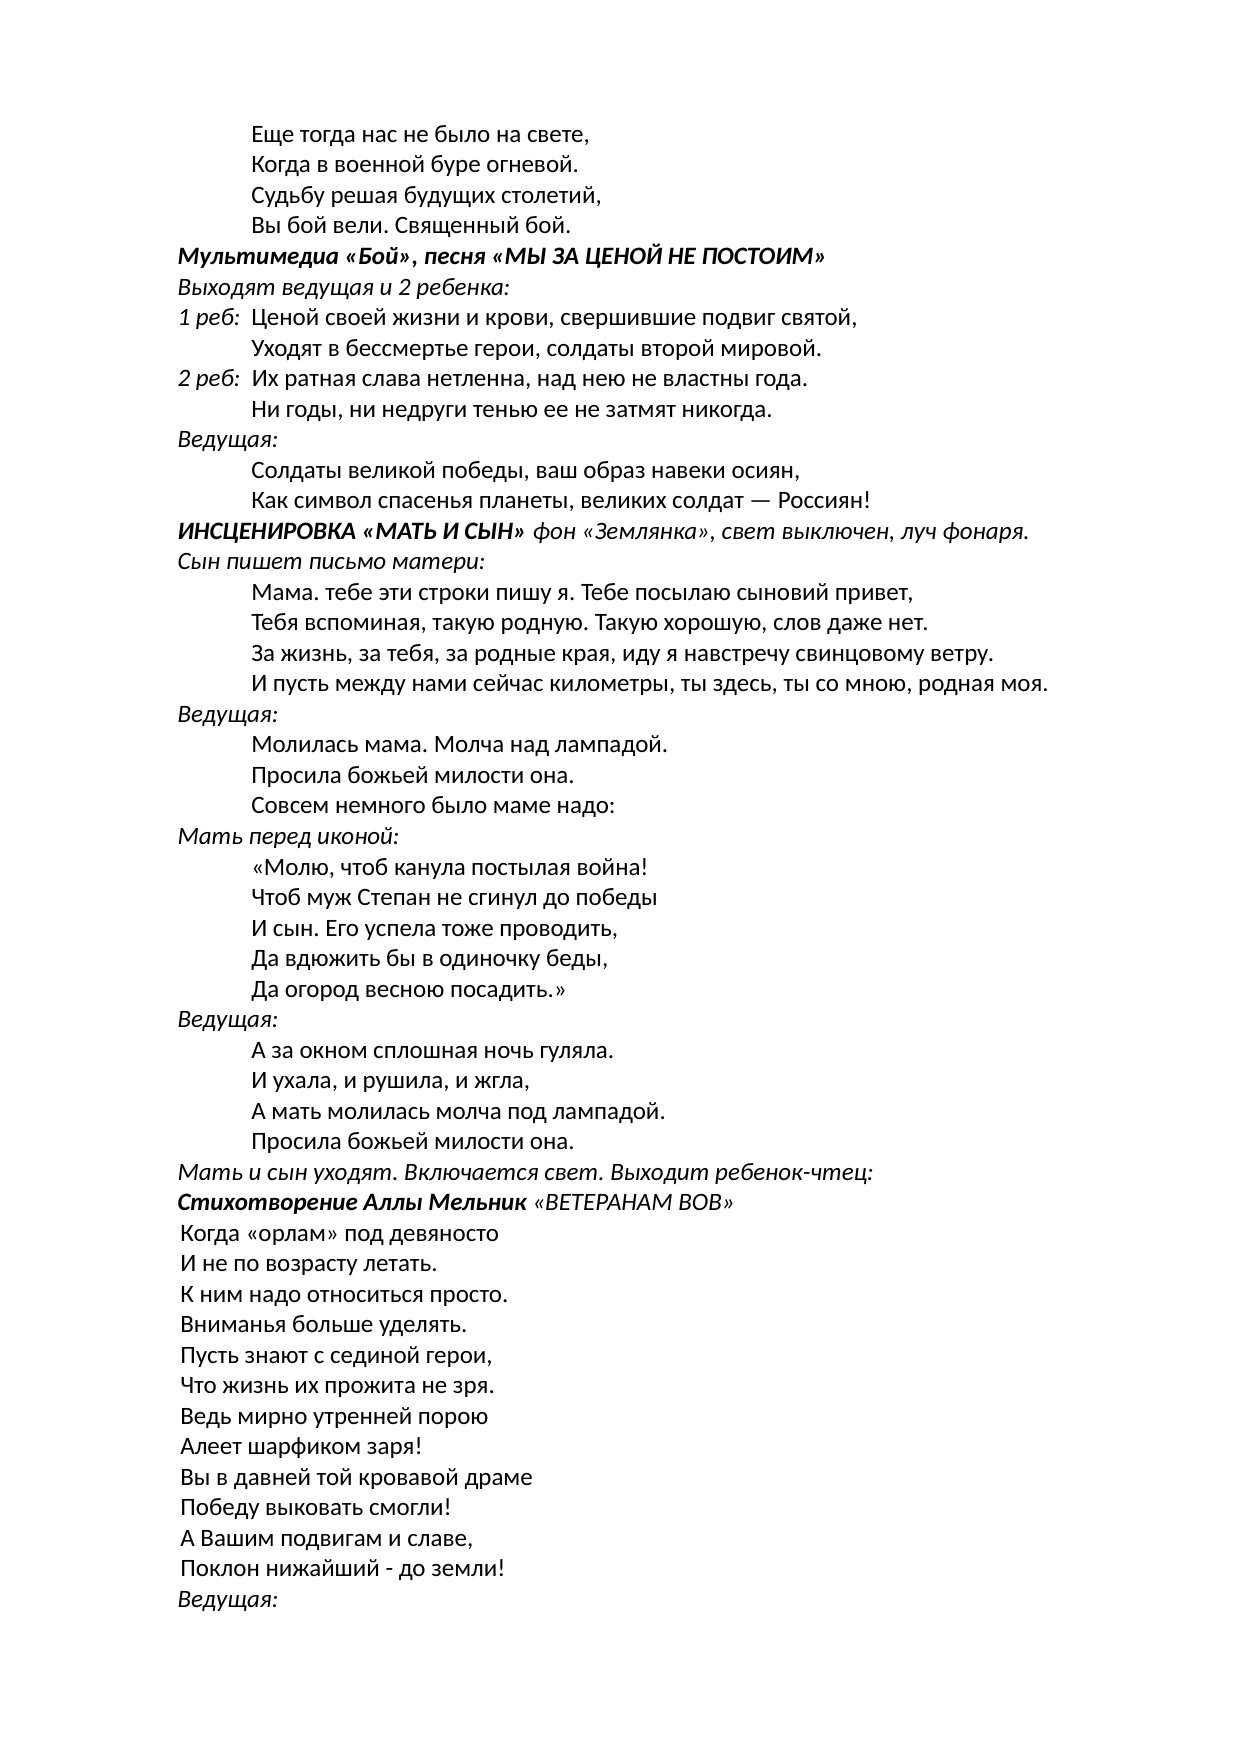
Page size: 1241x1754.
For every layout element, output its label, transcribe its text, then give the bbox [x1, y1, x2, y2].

text Ведущая: [177, 1003, 1152, 1034]
text И ухала, и рушила, и жгла, [177, 1064, 1152, 1095]
text «Молю, чтоб канула постылая война! [177, 851, 1152, 881]
text Выходят ведущая и 2 ребенка: [177, 271, 1152, 301]
text Уходят в бессмертье герои, солдаты второй мировой. [177, 332, 1152, 362]
text Чтоб муж Степан не сгинул до победы [177, 881, 1152, 912]
text Ведущая: [177, 698, 1152, 728]
text Да вдюжить бы в одиночку беды, [177, 942, 1152, 973]
text Ведущая: [177, 423, 1152, 454]
text Совсем немного было маме надо: [177, 789, 1152, 820]
text 1 реб: Ценой своей жизни и крови, свершившие подвиг святой, [177, 301, 1152, 332]
text Ведущая: [177, 1583, 1152, 1614]
text Когда в военной буре огневой. [177, 149, 1152, 179]
text Вы бой вели. Священный бой. [177, 210, 1152, 240]
text А за окном сплошная ночь гуляла. [177, 1034, 1152, 1064]
text Мама. тебе эти строки пишу я. Тебе посылаю сыновий привет, [177, 576, 1152, 606]
text Еще тогда нас не было на свете, [177, 118, 1152, 149]
text Тебя вспоминая, такую родную. Такую хорошую, слов даже нет. [177, 606, 1152, 637]
text Молилась мама. Молча над лампадой. [177, 728, 1152, 759]
text 2 реб: Их ратная слава нетленна, над нею не властны года. [177, 362, 1152, 393]
text ИНСЦЕНИРОВКА «МАТЬ И СЫН» фон «Землянка», свет выключен, луч фонаря. [177, 515, 1152, 545]
text А мать молилась молча под лампадой. [177, 1095, 1152, 1125]
text Просила божьей милости она. [177, 759, 1152, 789]
text Как символ спасенья планеты, великих солдат — Россиян! [177, 484, 1152, 515]
text За жизнь, за тебя, за родные края, иду я навстречу свинцовому ветру. [177, 637, 1152, 667]
text Ни годы, ни недруги тенью ее не затмят никогда. [177, 393, 1152, 423]
text Мультимедиа «Бой», песня «МЫ ЗА ЦЕНОЙ НЕ ПОСТОИМ» [177, 240, 1152, 271]
text Мать и сын уходят. Включается свет. Выходит ребенок-чтец: [177, 1156, 1152, 1186]
text Сын пишет письмо матери: [177, 545, 1152, 576]
text Просила божьей милости она. [177, 1125, 1152, 1156]
text И сын. Его успела тоже проводить, [177, 912, 1152, 942]
text Стихотворение Аллы Мельник «ВЕТЕРАНАМ ВОВ» [177, 1186, 1152, 1217]
table_header Когда «орлам» под девяносто И не по возрасту летать. К ним надо относиться просто. Вниманья больше уделять. Пусть знают с сединой герои, Что жизнь их прожита не зря. Ведь мирно утренней порою Алеет шарфиком заря! Вы в давней той кровавой драме Победу выковать смогли! А Вашим подвигам и славе, Поклон нижайший - до земли! [177, 1217, 564, 1583]
text Мать перед иконой: [177, 820, 1152, 851]
text Да огород весною посадить.» [177, 973, 1152, 1003]
text Солдаты великой победы, ваш образ навеки осиян, [177, 454, 1152, 484]
text И пусть между нами сейчас километры, ты здесь, ты со мною, родная моя. [177, 667, 1152, 698]
text Судьбу решая будущих столетий, [177, 179, 1152, 210]
